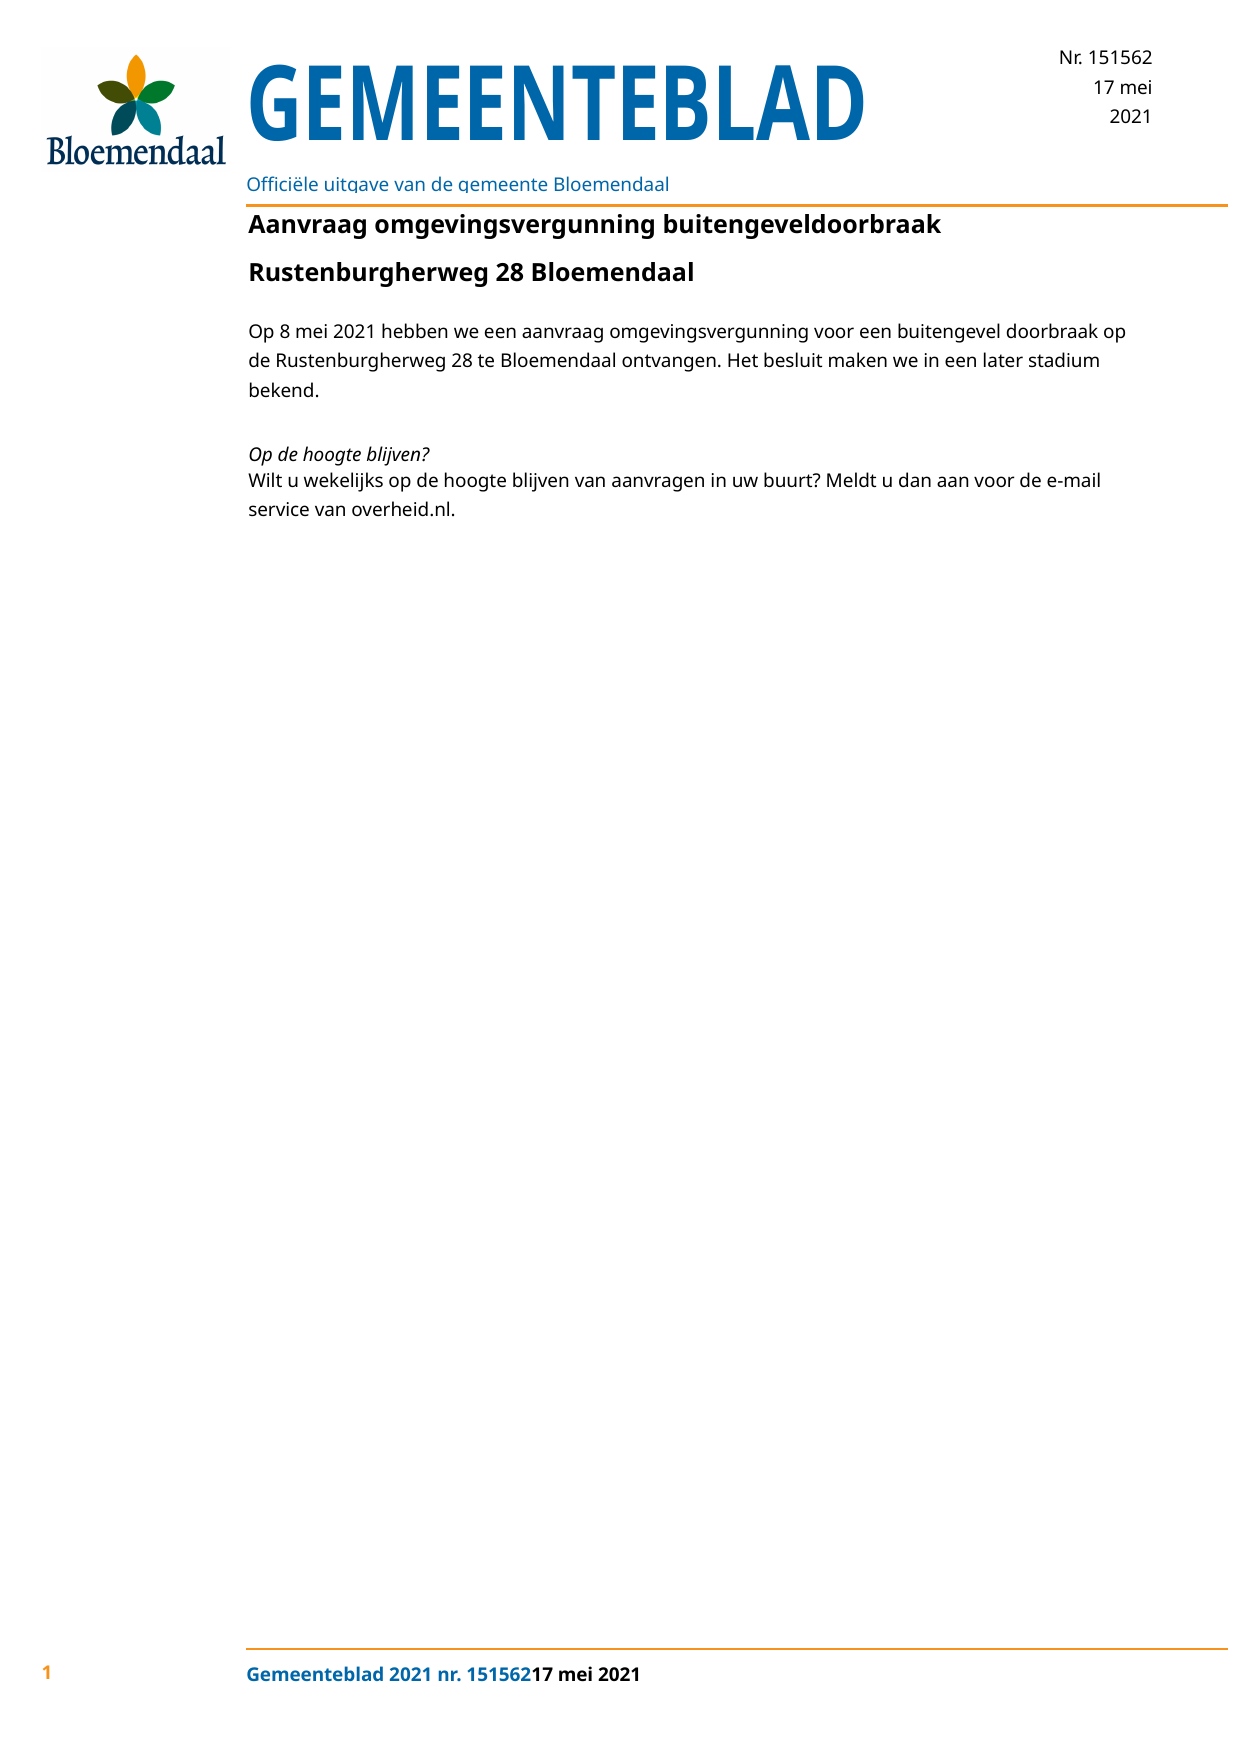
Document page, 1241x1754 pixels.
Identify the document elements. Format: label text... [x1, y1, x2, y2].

text Wilt u wekelijks op de hoogte blijven van aanvragen in uw buurt? Meldt u dan aan voor de e-mail service van overheid.nl. [248, 467, 1152, 522]
picture [41, 47, 231, 172]
text Aanvraag omgevingsvergunning buitengeveldoorbraak Rustenburgherweg 28 Bloemendaal [248, 207, 1152, 288]
text Op 8 mei 2021 hebben we een aanvraag omgevingsvergunning voor een buitengevel doorbraak op de Rustenburgherweg 28 te Bloemendaal ontvangen. Het besluit maken we in een later stadium bekend. [248, 318, 1152, 403]
text Op de hoogte blijven? [248, 441, 1152, 467]
